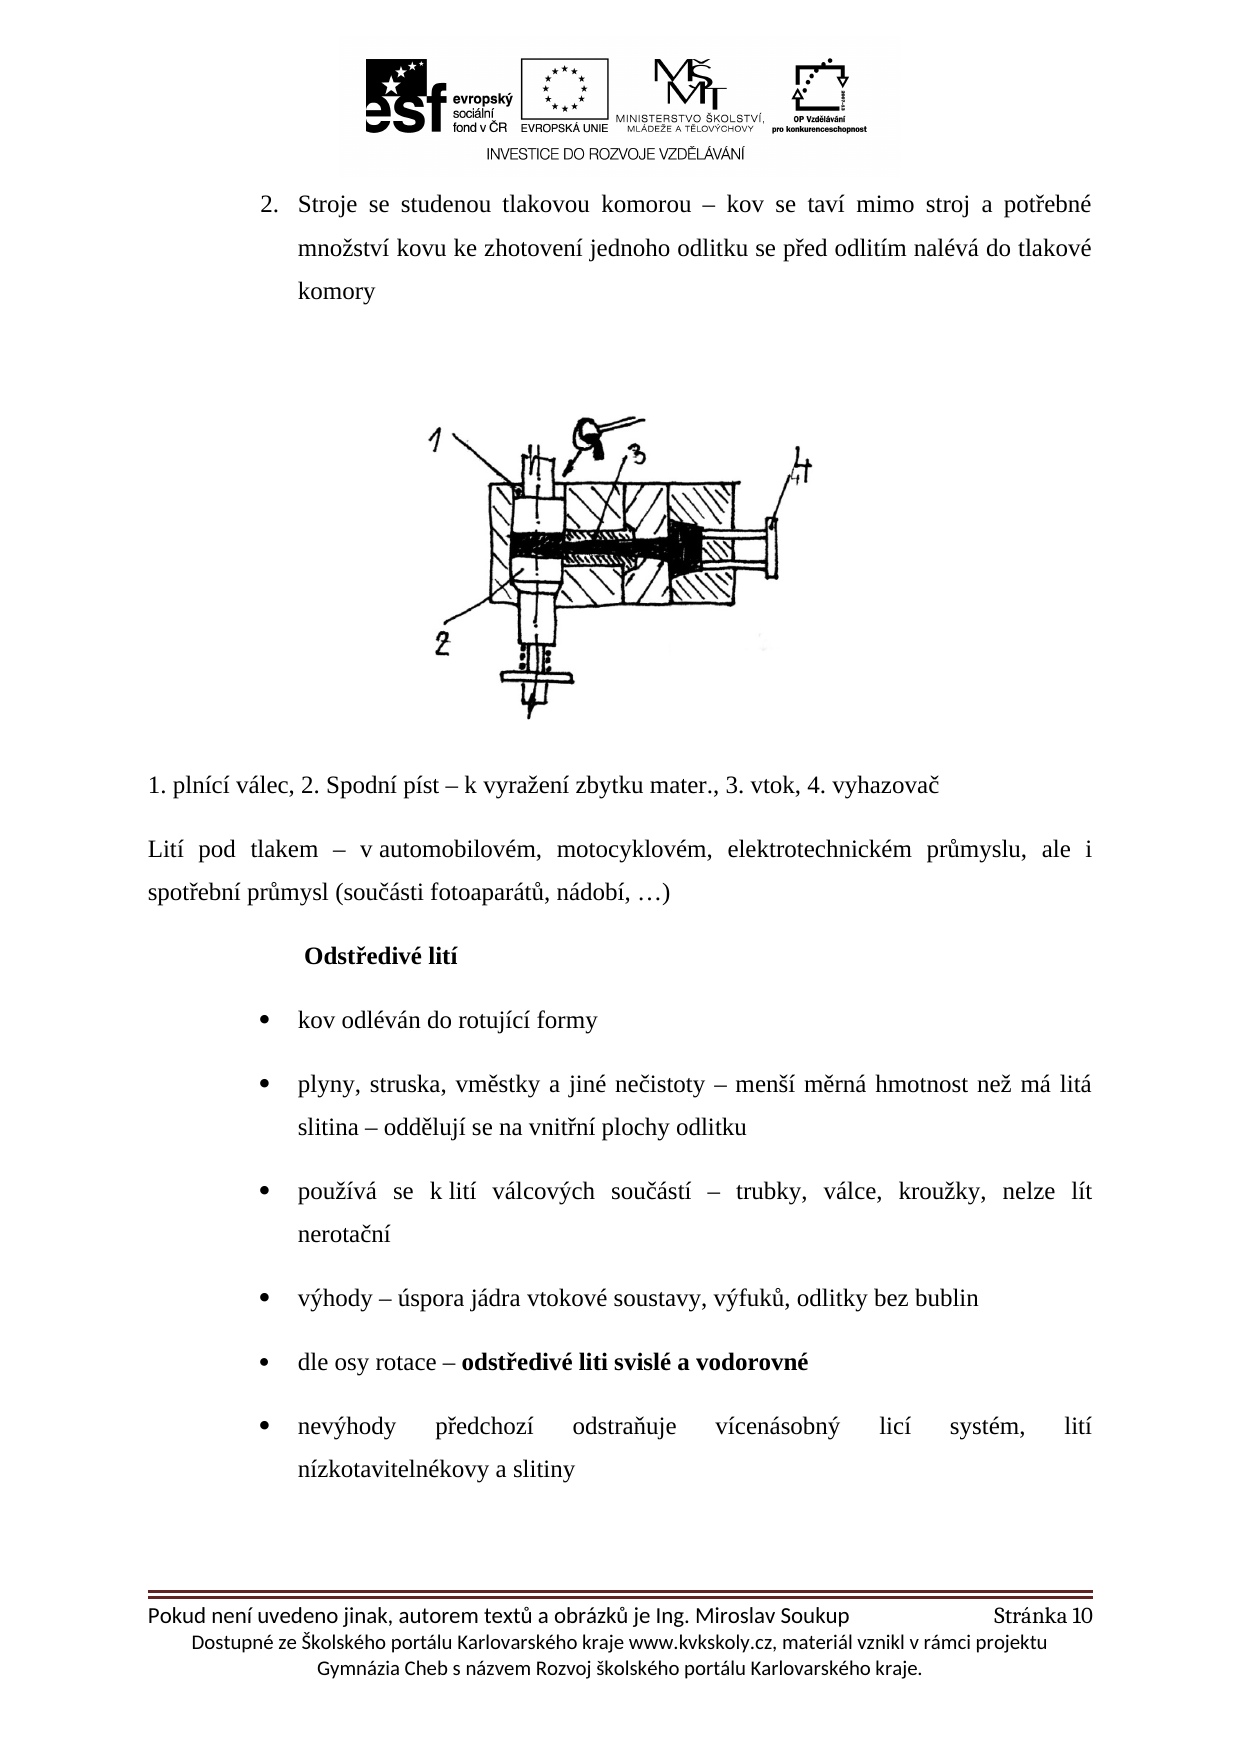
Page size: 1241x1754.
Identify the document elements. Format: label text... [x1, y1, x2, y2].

text Lití pod tlakem – v automobilovém, motocyklovém, elektrotechnickém průmyslu, ale i spotřební průmysl (součásti fotoaparátů, nádobí, …) [148, 834, 1093, 906]
list nevýhody předchozí odstraňuje vícenásobný licí systém, lití nízkotavitelnékovy a slitiny [260, 1411, 1093, 1483]
list dle osy rotace – odstředivé liti svislé a vodorovné [260, 1347, 1093, 1376]
list plyny, struska, vměstky a jiné nečistoty – menší měrná hmotnost než má litá slitina – oddělují se na vnitřní plochy odlitku [260, 1069, 1093, 1141]
list výhody – úspora jádra vtokové soustavy, výfuků, odlitky bez bublin [260, 1283, 1093, 1312]
list kov odléván do rotující formy [260, 1005, 1093, 1033]
list Stroje se studenou tlakovou komorou – kov se taví mimo stroj a potřebné množství kovu ke zhotovení jednoho odlitku se před odlitím nalévá do tlakové komory [260, 189, 1093, 304]
text Odstředivé lití [148, 941, 1093, 969]
text 1. plnící válec, 2. Spodní píst – k vyražení zbytku mater., 3. vtok, 4. vyhazovač [148, 770, 1093, 798]
list používá se k lití válcových součástí – trubky, válce, kroužky, nelze lít nerotační [260, 1176, 1093, 1248]
